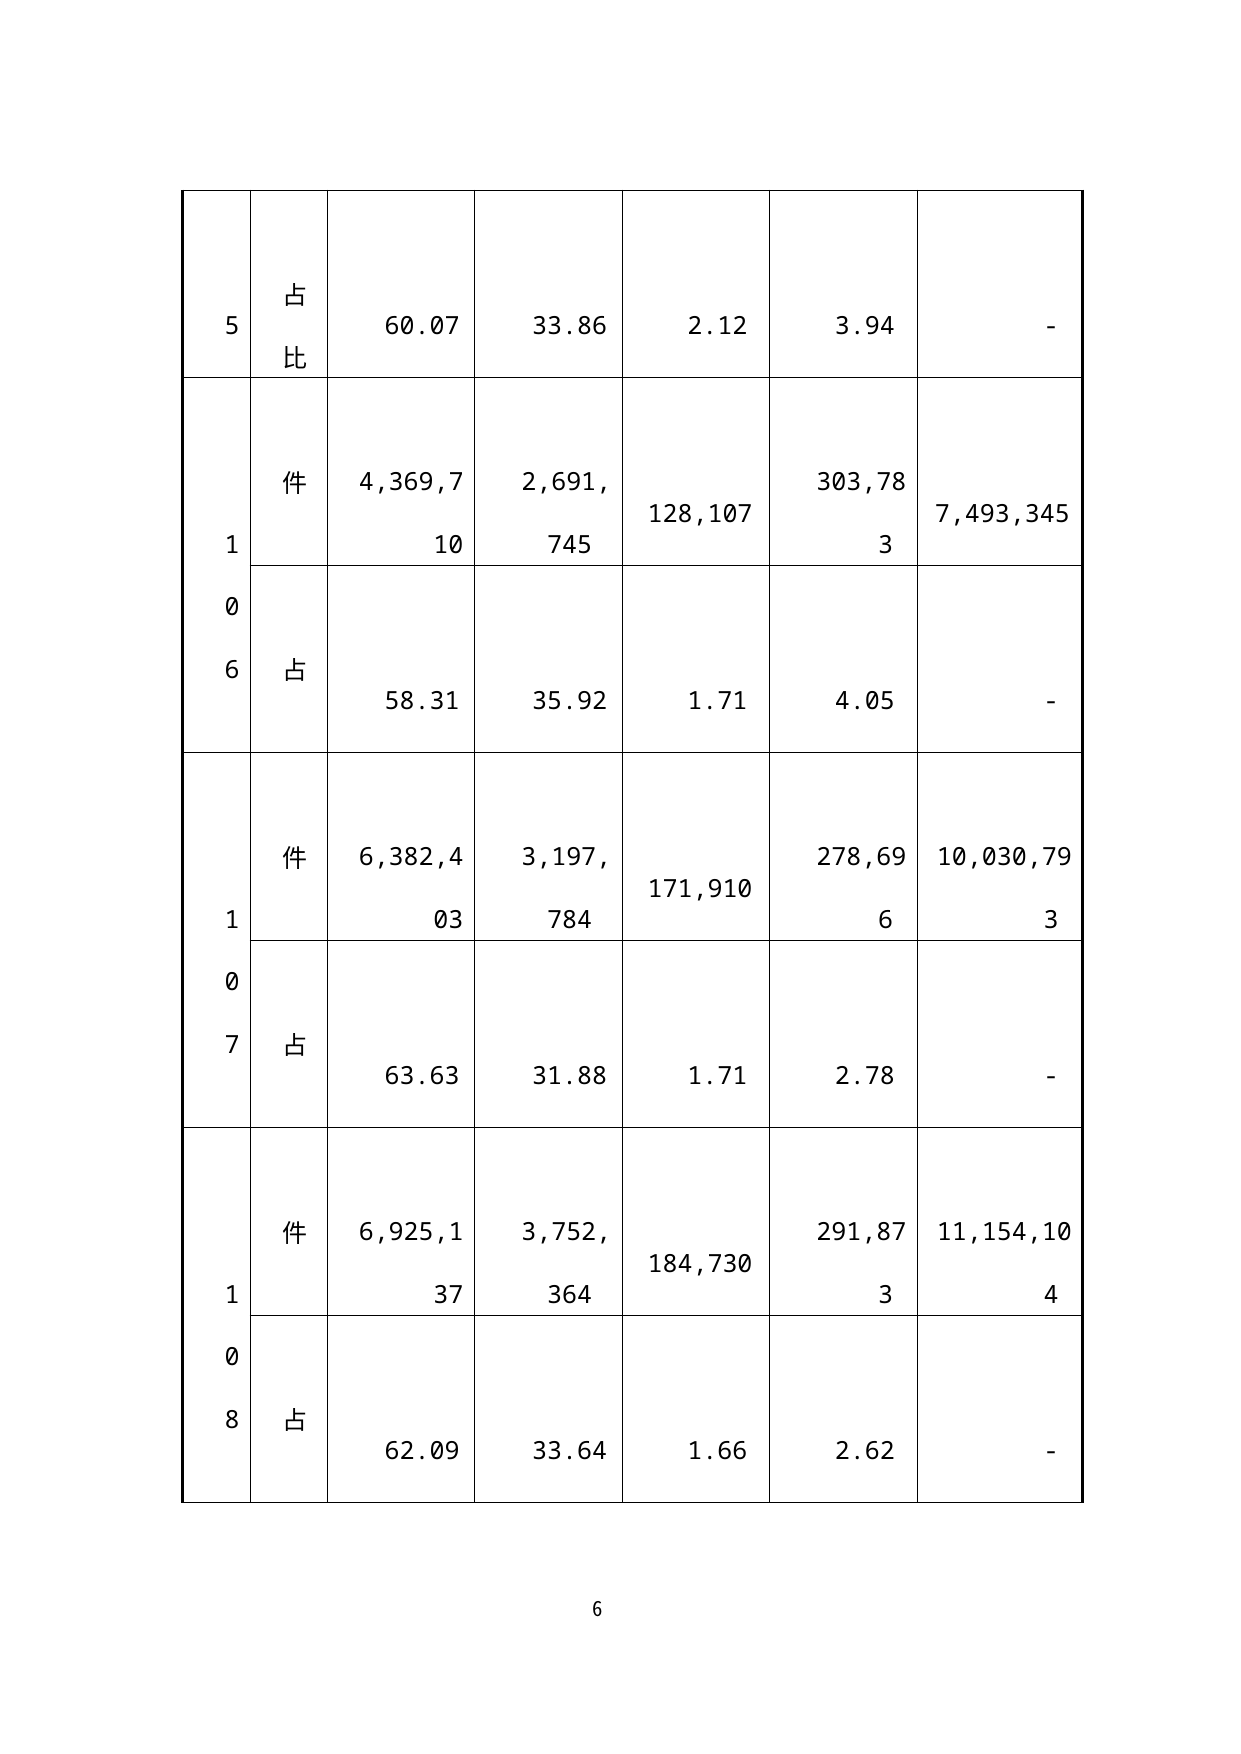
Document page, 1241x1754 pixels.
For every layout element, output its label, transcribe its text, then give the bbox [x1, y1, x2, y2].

table_cell 占比 [251, 191, 327, 377]
table_cell 31.88 [475, 941, 622, 1127]
table_cell 303,783 [770, 378, 917, 564]
table_cell 278,696 [770, 753, 917, 939]
table_cell 5 [184, 191, 250, 377]
table_cell 2.78 [770, 941, 917, 1127]
table_cell 6,382,403 [328, 753, 474, 939]
table_cell - [918, 566, 1081, 752]
table_cell - [918, 191, 1081, 377]
table_cell 占比 [251, 1316, 327, 1502]
table_cell 6,925,137 [328, 1128, 474, 1314]
table_cell 件數 [251, 753, 327, 939]
table_cell 3,197,784 [475, 753, 622, 939]
table_cell 2.12 [623, 191, 769, 377]
table_cell 3,752,364 [475, 1128, 622, 1314]
table_cell 10,030,793 [918, 753, 1081, 939]
table_cell - [918, 1316, 1081, 1502]
table_cell 7,493,345 [918, 378, 1081, 564]
table_cell 291,873 [770, 1128, 917, 1314]
table_cell 171,910 [623, 753, 769, 939]
table_cell 106 [184, 378, 250, 752]
table_cell 4,369,710 [328, 378, 474, 564]
table_cell 1.66 [623, 1316, 769, 1502]
table_cell 62.09 [328, 1316, 474, 1502]
table_cell 1.71 [623, 566, 769, 752]
table_cell 58.31 [328, 566, 474, 752]
table_cell 2.62 [770, 1316, 917, 1502]
table_cell 件數 [251, 1128, 327, 1314]
table_cell 件數 [251, 378, 327, 564]
table_cell 33.64 [475, 1316, 622, 1502]
table_cell 1.71 [623, 941, 769, 1127]
table_cell 107 [184, 753, 250, 1127]
table_cell 占比 [251, 941, 327, 1127]
table_cell 60.07 [328, 191, 474, 377]
table_cell 4.05 [770, 566, 917, 752]
table_cell 128,107 [623, 378, 769, 564]
table_cell - [918, 941, 1081, 1127]
table_cell 占比 [251, 566, 327, 752]
table_cell 11,154,104 [918, 1128, 1081, 1314]
table_cell 2,691,745 [475, 378, 622, 564]
table_cell 33.86 [475, 191, 622, 377]
table_cell 3.94 [770, 191, 917, 377]
table_cell 108 [184, 1128, 250, 1502]
table_cell 184,730 [623, 1128, 769, 1314]
table_cell 35.92 [475, 566, 622, 752]
table_cell 63.63 [328, 941, 474, 1127]
